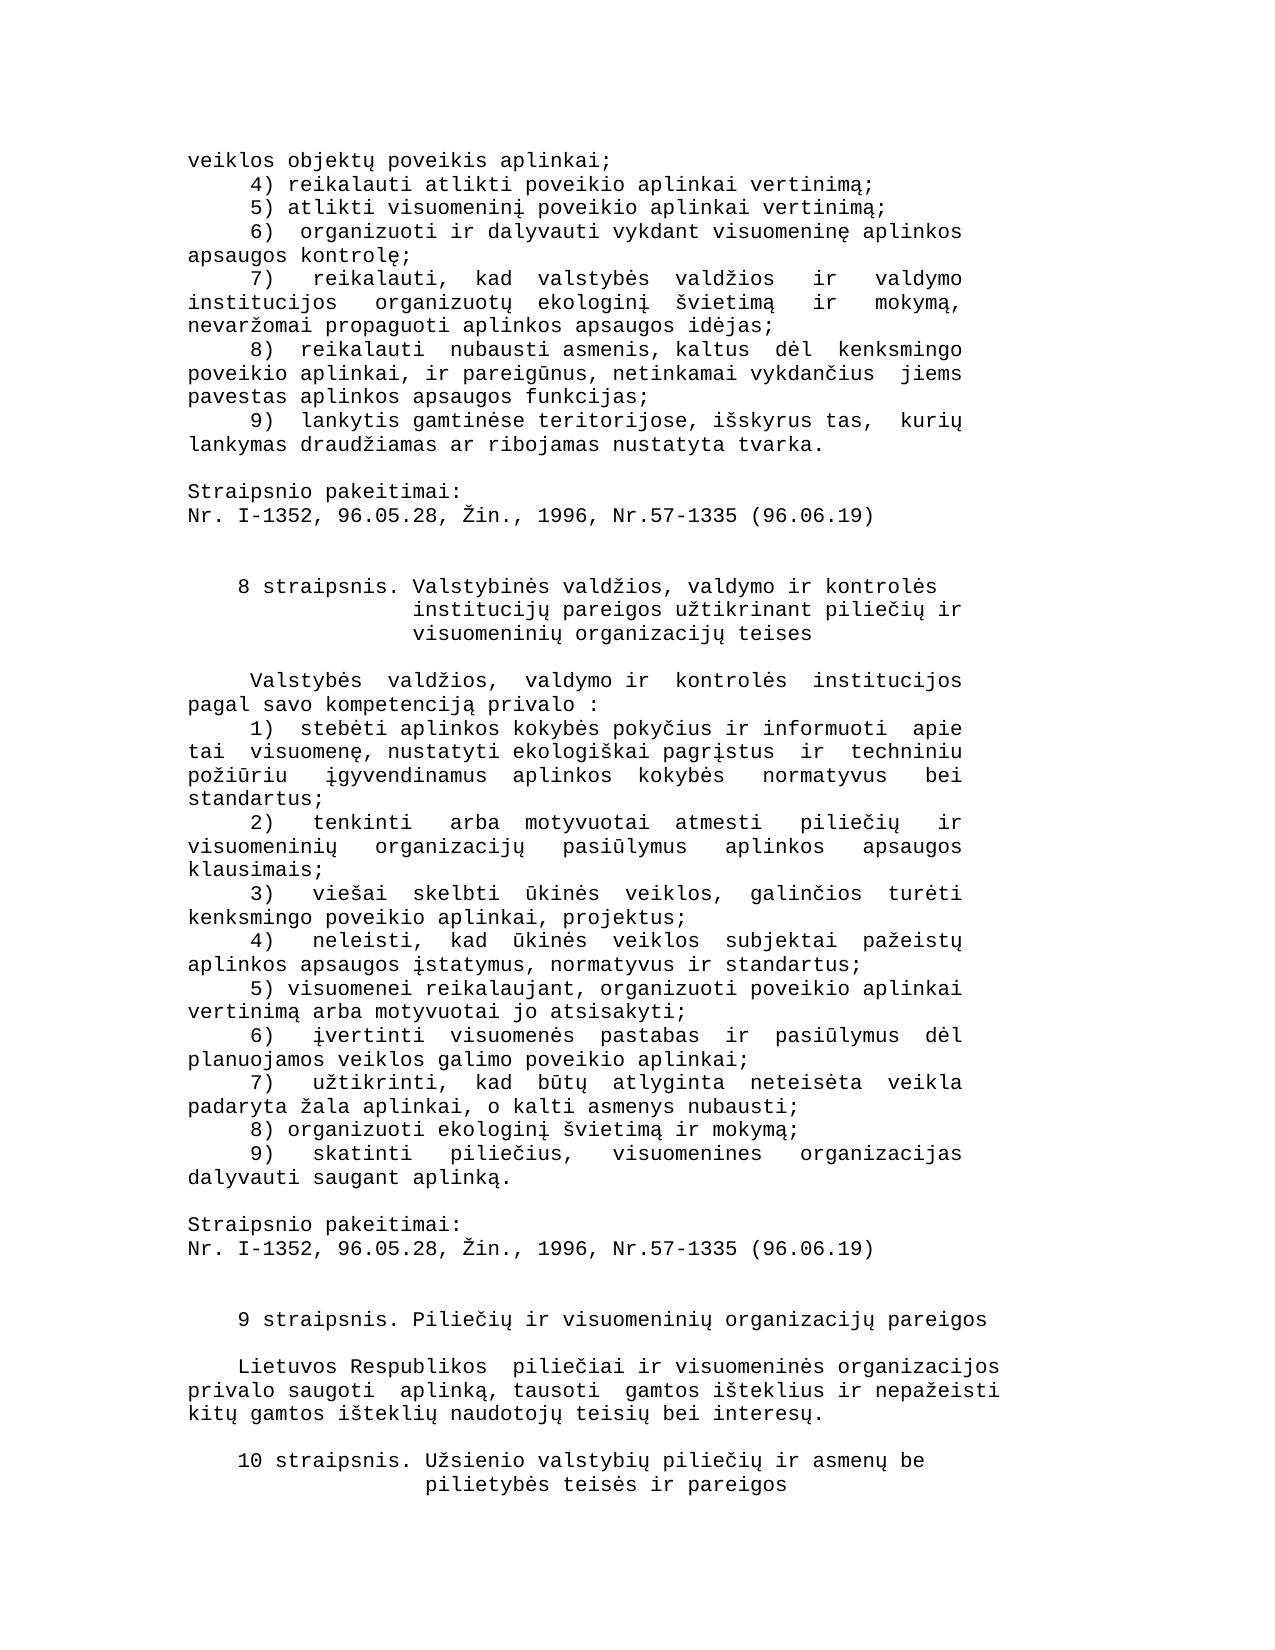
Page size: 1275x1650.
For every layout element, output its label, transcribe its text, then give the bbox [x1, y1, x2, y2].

text Nr. I-1352, 96.05.28, Žin., 1996, Nr.57-1335 (96.06.19) [187, 1238, 1087, 1261]
text klausimais; [187, 859, 1087, 883]
text planuojamos veiklos galimo poveikio aplinkai; [187, 1048, 1087, 1072]
text poveikio aplinkai, ir pareigūnus, netinkamai vykdančius jiems [187, 363, 1087, 386]
text visuomeninių organizacijų pasiūlymus aplinkos apsaugos [187, 836, 1087, 859]
text standartus; [187, 788, 1087, 812]
text tai visuomenę, nustatyti ekologiškai pagrįstus ir techniniu [187, 741, 1087, 765]
text pavestas aplinkos apsaugos funkcijas; [187, 386, 1087, 410]
text 7) reikalauti, kad valstybės valdžios ir valdymo [187, 268, 1087, 292]
text 9 straipsnis. Piliečių ir visuomeninių organizacijų pareigos [187, 1309, 1087, 1332]
text 5) visuomenei reikalaujant, organizuoti poveikio aplinkai [187, 978, 1087, 1001]
text 9) lankytis gamtinėse teritorijose, išskyrus tas, kurių [187, 410, 1087, 434]
text Straipsnio pakeitimai: [187, 481, 1087, 505]
text apsaugos kontrolę; [187, 244, 1087, 268]
text privalo saugoti aplinką, tausoti gamtos išteklius ir nepažeisti [187, 1379, 1087, 1403]
text 1) stebėti aplinkos kokybės pokyčius ir informuoti apie [187, 717, 1087, 741]
text 9) skatinti piliečius, visuomenines organizacijas [187, 1143, 1087, 1167]
text Straipsnio pakeitimai: [187, 1214, 1087, 1238]
text Lietuvos Respublikos piliečiai ir visuomeninės organizacijos [187, 1356, 1087, 1379]
text aplinkos apsaugos įstatymus, normatyvus ir standartus; [187, 954, 1087, 978]
text 6) organizuoti ir dalyvauti vykdant visuomeninę aplinkos [187, 221, 1087, 244]
text požiūriu įgyvendinamus aplinkos kokybės normatyvus bei [187, 765, 1087, 788]
text 10 straipsnis. Užsienio valstybių piliečių ir asmenų be [187, 1451, 1087, 1474]
text veiklos objektų poveikis aplinkai; [187, 150, 1087, 174]
text dalyvauti saugant aplinką. [187, 1167, 1087, 1190]
text 4) neleisti, kad ūkinės veiklos subjektai pažeistų [187, 930, 1087, 954]
text nevaržomai propaguoti aplinkos apsaugos idėjas; [187, 316, 1087, 339]
text 2) tenkinti arba motyvuotai atmesti piliečių ir [187, 812, 1087, 836]
text lankymas draudžiamas ar ribojamas nustatyta tvarka. [187, 434, 1087, 457]
text 5) atlikti visuomeninį poveikio aplinkai vertinimą; [187, 197, 1087, 221]
text vertinimą arba motyvuotai jo atsisakyti; [187, 1001, 1087, 1025]
text kitų gamtos išteklių naudotojų teisių bei interesų. [187, 1403, 1087, 1427]
text padaryta žala aplinkai, o kalti asmenys nubausti; [187, 1096, 1087, 1119]
text institucijos organizuotų ekologinį švietimą ir mokymą, [187, 292, 1087, 316]
text 7) užtikrinti, kad būtų atlyginta neteisėta veikla [187, 1072, 1087, 1096]
text 8 straipsnis. Valstybinės valdžios, valdymo ir kontrolės [187, 576, 1087, 599]
text institucijų pareigos užtikrinant piliečių ir [187, 599, 1087, 623]
text 8) reikalauti nubausti asmenis, kaltus dėl kenksmingo [187, 339, 1087, 363]
text Valstybės valdžios, valdymo ir kontrolės institucijos [187, 670, 1087, 694]
text 6) įvertinti visuomenės pastabas ir pasiūlymus dėl [187, 1025, 1087, 1048]
text Nr. I-1352, 96.05.28, Žin., 1996, Nr.57-1335 (96.06.19) [187, 505, 1087, 528]
text 3) viešai skelbti ūkinės veiklos, galinčios turėti [187, 883, 1087, 907]
text pilietybės teisės ir pareigos [187, 1474, 1087, 1498]
text 4) reikalauti atlikti poveikio aplinkai vertinimą; [187, 174, 1087, 197]
text pagal savo kompetenciją privalo : [187, 694, 1087, 717]
text visuomeninių organizacijų teises [187, 623, 1087, 647]
text 8) organizuoti ekologinį švietimą ir mokymą; [187, 1119, 1087, 1143]
text kenksmingo poveikio aplinkai, projektus; [187, 907, 1087, 930]
